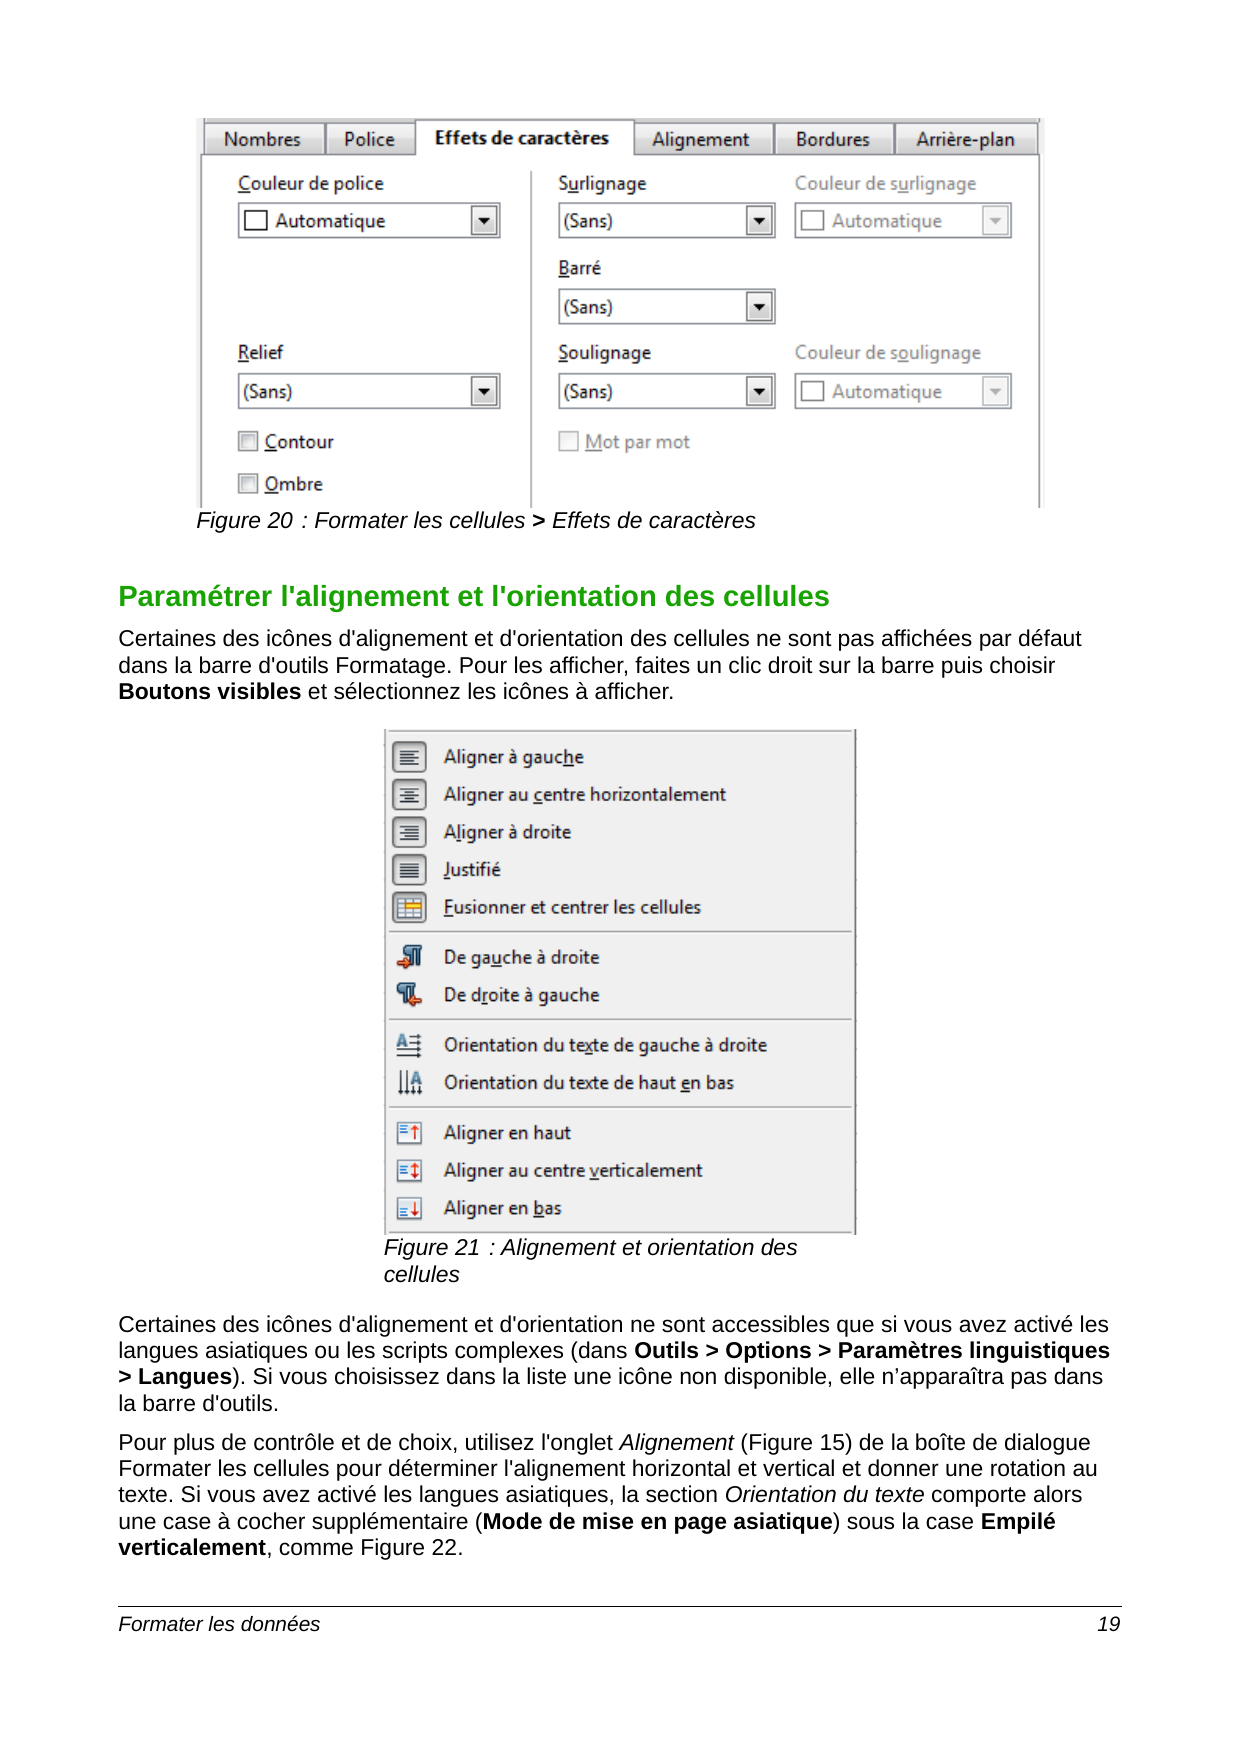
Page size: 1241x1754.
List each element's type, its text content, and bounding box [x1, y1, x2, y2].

text Certaines des icônes d'alignement et d'orientation ne sont accessibles que si vous avez activé les langues asiatiques ou les scripts complexes (dans Outils > Options > Paramètres linguistiques > Langues). Si vous choisissez dans la liste une icône non disponible, elle n’apparaîtra pas dans la barre d'outils. [118, 1311, 1122, 1416]
text Certaines des icônes d'alignement et d'orientation des cellules ne sont pas affichées par défaut dans la barre d'outils Formatage. Pour les afficher, faites un clic droit sur la barre puis choisir Boutons visibles et sélectionnez les icônes à afficher. [118, 625, 1122, 704]
text Figure 21 : Alignement et orientation des cellules [383, 1235, 857, 1287]
subtitle Paramétrer l'alignement et l'orientation des cellules [118, 579, 1122, 613]
picture [383, 729, 858, 1235]
picture [196, 118, 1045, 508]
text Figure 20 : Formater les cellules > Effets de caractères [196, 508, 1044, 536]
text Pour plus de contrôle et de choix, utilisez l'onglet Alignement (Figure 15) de la boîte de dialogue Formater les cellules pour déterminer l'alignement horizontal et vertical et donner une rotation au texte. Si vous avez activé les langues asiatiques, la section Orientation du texte comporte alors une case à cocher supplémentaire (Mode de mise en page asiatique) sous la case Empilé verticalement, comme Figure 22. [118, 1428, 1122, 1560]
